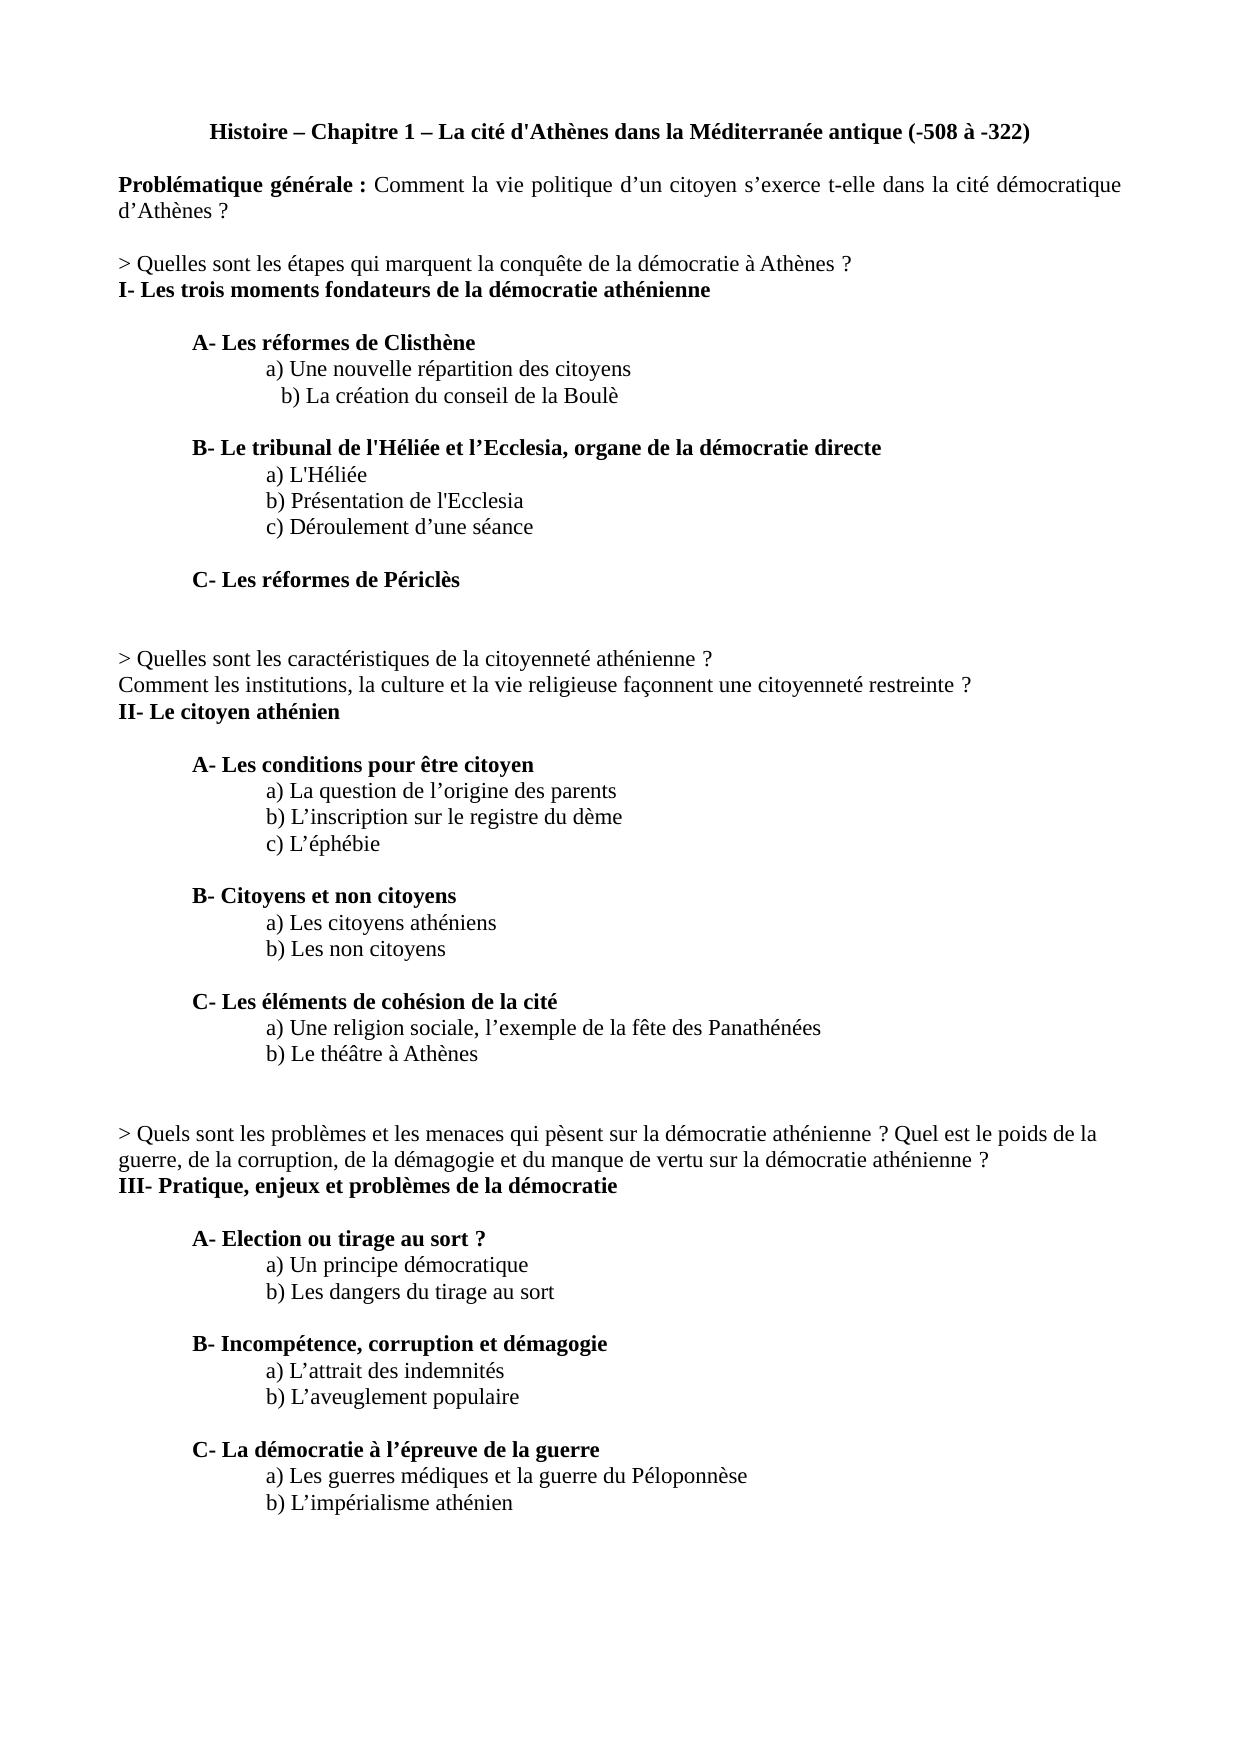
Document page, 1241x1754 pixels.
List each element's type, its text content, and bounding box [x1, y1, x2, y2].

text B- Citoyens et non citoyens [118, 882, 1122, 909]
text b) Présentation de l'Ecclesia [118, 487, 1122, 513]
text III- Pratique, enjeux et problèmes de la démocratie [118, 1172, 1122, 1199]
text B- Le tribunal de l'Héliée et l’Ecclesia, organe de la démocratie directe [118, 434, 1122, 461]
text II- Le citoyen athénien [118, 698, 1122, 724]
text I- Les trois moments fondateurs de la démocratie athénienne [118, 276, 1122, 303]
text b) Les non citoyens [118, 935, 1122, 961]
text Histoire – Chapitre 1 – La cité d'Athènes dans la Méditerranée antique (-508 à -322) [118, 118, 1122, 144]
text C- Les éléments de cohésion de la cité [118, 988, 1122, 1014]
text a) Une religion sociale, l’exemple de la fête des Panathénées [118, 1014, 1122, 1041]
text Comment les institutions, la culture et la vie religieuse façonnent une citoyenneté restreinte ? [118, 672, 1122, 698]
text b) L’impérialisme athénien [118, 1488, 1122, 1515]
text a) L’attrait des indemnités [265, 1357, 1122, 1383]
text a) Un principe démocratique [118, 1251, 1122, 1278]
text b) La création du conseil de la Boulè [133, 382, 1122, 408]
text > Quels sont les problèmes et les menaces qui pèsent sur la démocratie athénienne ? Quel est le poids de la guerre, de la corruption, de la démagogie et du manque de vertu sur la démocratie athénienne ? [118, 1119, 1122, 1172]
text a) La question de l’origine des parents [118, 777, 1122, 803]
text a) Une nouvelle répartition des citoyens [248, 355, 1122, 382]
text Problématique générale : Comment la vie politique d’un citoyen s’exerce t-elle dans la cité démocratique d’Athènes ? [118, 171, 1122, 223]
text > Quelles sont les étapes qui marquent la conquête de la démocratie à Athènes ? [118, 250, 1122, 276]
text b) L’aveuglement populaire [118, 1383, 1122, 1409]
text b) Le théâtre à Athènes [118, 1041, 1122, 1067]
text B- Incompétence, corruption et démagogie [118, 1330, 1122, 1357]
text a) L'Héliée [118, 461, 1122, 487]
text b) Les dangers du tirage au sort [118, 1278, 1122, 1304]
text C- La démocratie à l’épreuve de la guerre [118, 1436, 1122, 1462]
text A- Election ou tirage au sort ? [118, 1225, 1122, 1251]
text c) L’éphébie [118, 830, 1122, 856]
text c) Déroulement d’une séance [118, 513, 1122, 540]
text a) Les guerres médiques et la guerre du Péloponnèse [265, 1462, 1122, 1488]
text A- Les réformes de Clisthène [118, 329, 1122, 355]
text C- Les réformes de Périclès [118, 566, 1122, 592]
text a) Les citoyens athéniens [118, 909, 1122, 935]
text > Quelles sont les caractéristiques de la citoyenneté athénienne ? [118, 645, 1122, 672]
text A- Les conditions pour être citoyen [118, 751, 1122, 777]
text b) L’inscription sur le registre du dème [118, 803, 1122, 830]
